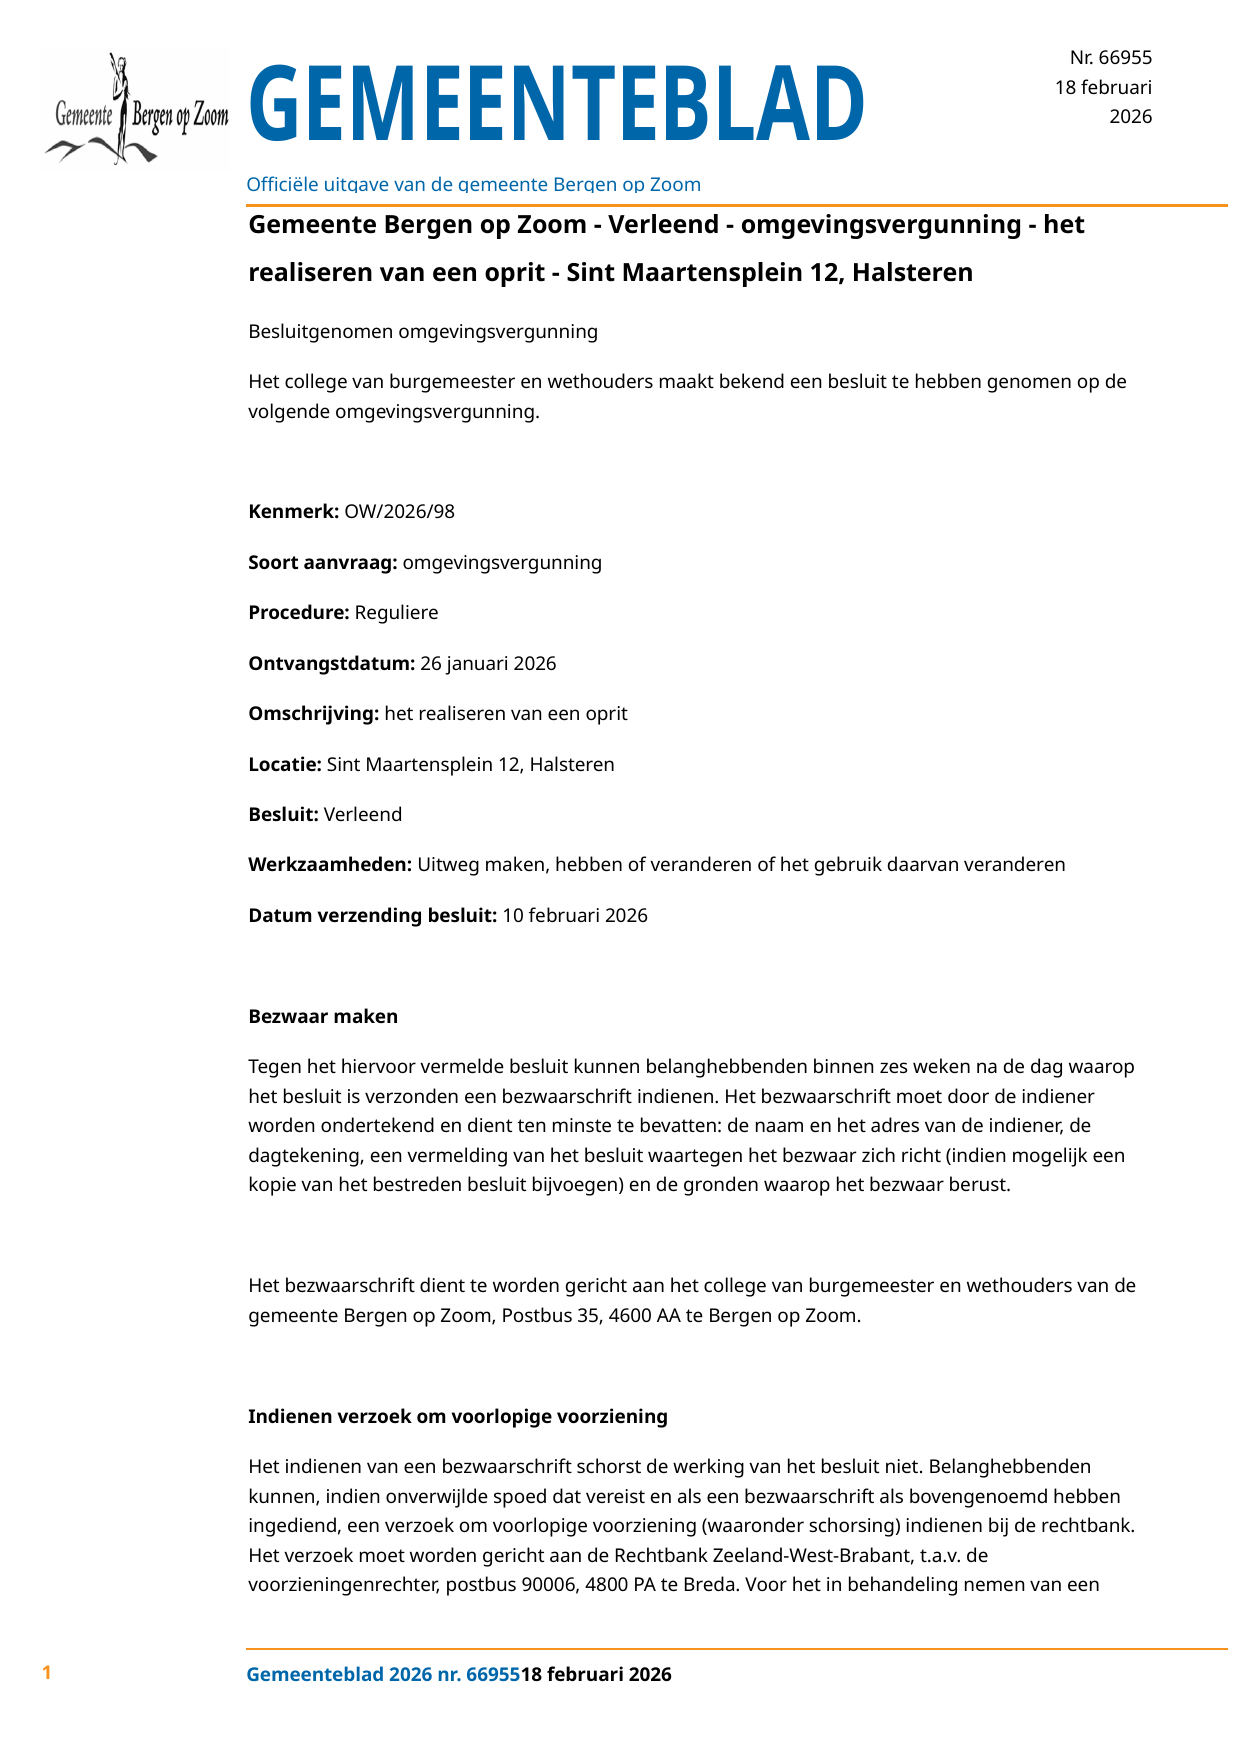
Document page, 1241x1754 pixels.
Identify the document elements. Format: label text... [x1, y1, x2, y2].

text Ontvangstdatum: 26 januari 2026 [248, 650, 1152, 676]
text Tegen het hiervoor vermelde besluit kunnen belanghebbenden binnen zes weken na de dag waarop het besluit is verzonden een bezwaarschrift indienen. Het bezwaarschrift moet door de indiener worden ondertekend en dient ten minste te bevatten: de naam en het adres van de indiener, de dagtekening, een vermelding van het besluit waartegen het bezwaar zich richt (indien mogelijk een kopie van het bestreden besluit bijvoegen) en de gronden waarop het bezwaar berust. [248, 1053, 1152, 1197]
text Datum verzending besluit: 10 februari 2026 [248, 902, 1152, 928]
text Omschrijving: het realiseren van een oprit [248, 700, 1152, 726]
text Besluit: Verleend [248, 801, 1152, 827]
picture [41, 47, 231, 172]
text Besluitgenomen omgevingsvergunning [248, 318, 1152, 344]
text Procedure: Reguliere [248, 599, 1152, 625]
text Indienen verzoek om voorlopige voorziening [248, 1403, 1152, 1429]
text Het college van burgemeester en wethouders maakt bekend een besluit te hebben genomen op de volgende omgevingsvergunning. [248, 368, 1152, 424]
text Kenmerk: OW/2026/98 [248, 499, 1152, 524]
text Het bezwaarschrift dient te worden gericht aan het college van burgemeester en wethouders van de gemeente Bergen op Zoom, Postbus 35, 4600 AA te Bergen op Zoom. [248, 1272, 1152, 1328]
text Werkzaamheden: Uitweg maken, hebben of veranderen of het gebruik daarvan veranderen [248, 852, 1152, 877]
text Bezwaar maken [248, 1003, 1152, 1029]
text Locatie: Sint Maartensplein 12, Halsteren [248, 751, 1152, 777]
text Gemeente Bergen op Zoom - Verleend - omgevingsvergunning - het realiseren van een oprit - Sint Maartensplein 12, Halsteren [248, 207, 1152, 288]
text Het indienen van een bezwaarschrift schorst de werking van het besluit niet. Belanghebbenden kunnen, indien onverwijlde spoed dat vereist en als een bezwaarschrift als bovengenoemd hebben ingediend, een verzoek om voorlopige voorziening (waaronder schorsing) indienen bij de rechtbank. Het verzoek moet worden gericht aan de Rechtbank Zeeland-West-Brabant, t.a.v. de voorzieningenrechter, postbus 90006, 4800 PA te Breda. Voor het in behandeling nemen van een [248, 1453, 1152, 1597]
text Soort aanvraag: omgevingsvergunning [248, 549, 1152, 575]
